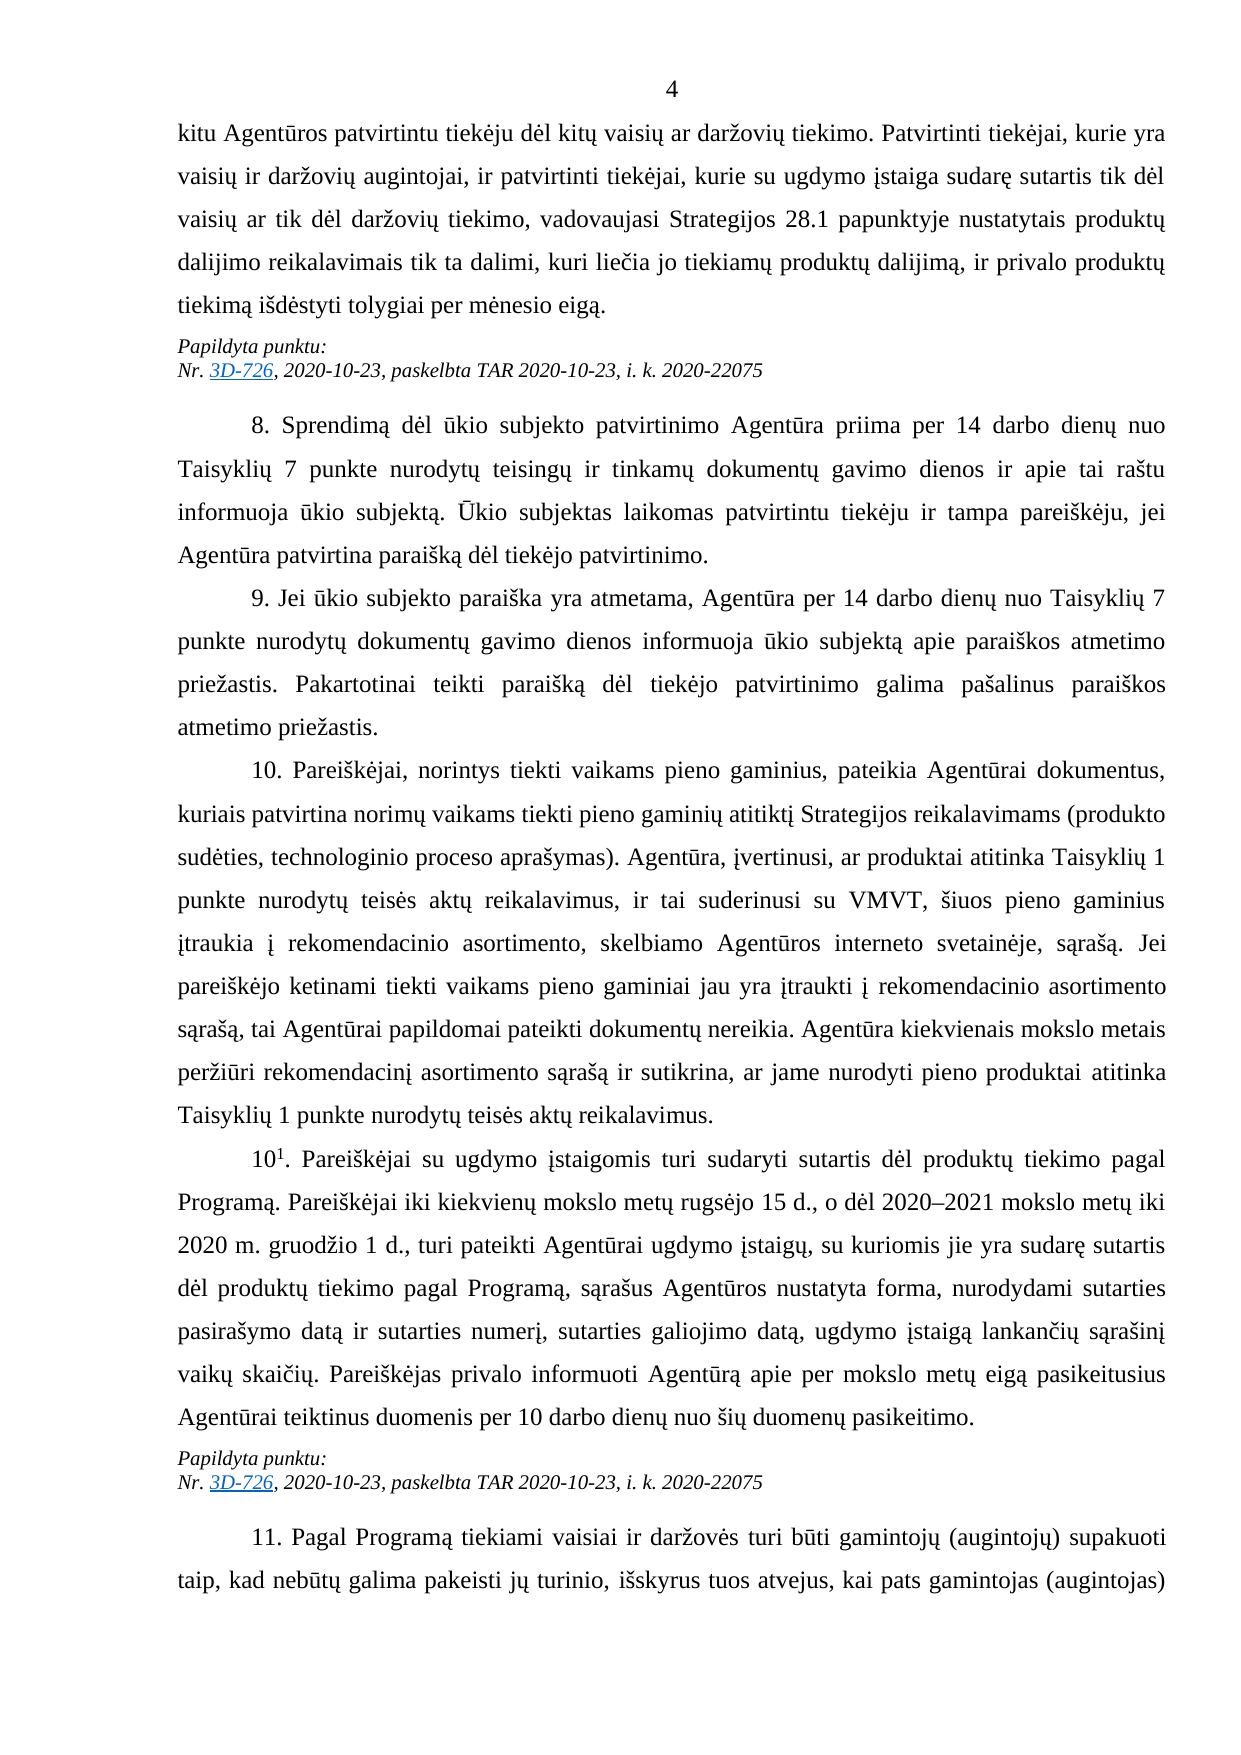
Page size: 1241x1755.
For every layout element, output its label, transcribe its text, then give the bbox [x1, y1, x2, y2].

text 101. Pareiškėjai su ugdymo įstaigomis turi sudaryti sutartis dėl produktų tiekimo pagal Programą. Pareiškėjai iki kiekvienų mokslo metų rugsėjo 15 d., o dėl 2020–2021 mokslo metų iki 2020 m. gruodžio 1 d., turi pateikti Agentūrai ugdymo įstaigų, su kuriomis jie yra sudarę sutartis dėl produktų tiekimo pagal Programą, sąrašus Agentūros nustatyta forma, nurodydami sutarties pasirašymo datą ir sutarties numerį, sutarties galiojimo datą, ugdymo įstaigą lankančių sąrašinį vaikų skaičių. Pareiškėjas privalo informuoti Agentūrą apie per mokslo metų eigą pasikeitusius Agentūrai teiktinus duomenis per 10 darbo dienų nuo šių duomenų pasikeitimo. [177, 1144, 1166, 1431]
text 10. Pareiškėjai, norintys tiekti vaikams pieno gaminius, pateikia Agentūrai dokumentus, kuriais patvirtina norimų vaikams tiekti pieno gaminių atitiktį Strategijos reikalavimams (produkto sudėties, technologinio proceso aprašymas). Agentūra, įvertinusi, ar produktai atitinka Taisyklių 1 punkte nurodytų teisės aktų reikalavimus, ir tai suderinusi su VMVT, šiuos pieno gaminius įtraukia į rekomendacinio asortimento, skelbiamo Agentūros interneto svetainėje, sąrašą. Jei pareiškėjo ketinami tiekti vaikams pieno gaminiai jau yra įtraukti į rekomendacinio asortimento sąrašą, tai Agentūrai papildomai pateikti dokumentų nereikia. Agentūra kiekvienais mokslo metais peržiūri rekomendacinį asortimento sąrašą ir sutikrina, ar jame nurodyti pieno produktai atitinka Taisyklių 1 punkte nurodytų teisės aktų reikalavimus. [177, 756, 1166, 1129]
text Papildyta punktu: [177, 334, 1166, 358]
text 11. Pagal Programą tiekiami vaisiai ir daržovės turi būti gamintojų (augintojų) supakuoti taip, kad nebūtų galima pakeisti jų turinio, išskyrus tuos atvejus, kai pats gamintojas (augintojas) [177, 1522, 1166, 1594]
text 9. Jei ūkio subjekto paraiška yra atmetama, Agentūra per 14 darbo dienų nuo Taisyklių 7 punkte nurodytų dokumentų gavimo dienos informuoja ūkio subjektą apie paraiškos atmetimo priežastis. Pakartotinai teikti paraišką dėl tiekėjo patvirtinimo galima pašalinus paraiškos atmetimo priežastis. [177, 583, 1166, 741]
text Nr. 3D-726, 2020-10-23, paskelbta TAR 2020-10-23, i. k. 2020-22075 [177, 1470, 1166, 1494]
text 8. Sprendimą dėl ūkio subjekto patvirtinimo Agentūra priima per 14 darbo dienų nuo Taisyklių 7 punkte nurodytų teisingų ir tinkamų dokumentų gavimo dienos ir apie tai raštu informuoja ūkio subjektą. Ūkio subjektas laikomas patvirtintu tiekėju ir tampa pareiškėju, jei Agentūra patvirtina paraišką dėl tiekėjo patvirtinimo. [177, 411, 1166, 569]
text Nr. 3D-726, 2020-10-23, paskelbta TAR 2020-10-23, i. k. 2020-22075 [177, 358, 1166, 382]
text kitu Agentūros patvirtintu tiekėju dėl kitų vaisių ar daržovių tiekimo. Patvirtinti tiekėjai, kurie yra vaisių ir daržovių augintojai, ir patvirtinti tiekėjai, kurie su ugdymo įstaiga sudarę sutartis tik dėl vaisių ar tik dėl daržovių tiekimo, vadovaujasi Strategijos 28.1 papunktyje nustatytais produktų dalijimo reikalavimais tik ta dalimi, kuri liečia jo tiekiamų produktų dalijimą, ir privalo produktų tiekimą išdėstyti tolygiai per mėnesio eigą. [177, 118, 1166, 319]
text Papildyta punktu: [177, 1446, 1166, 1470]
